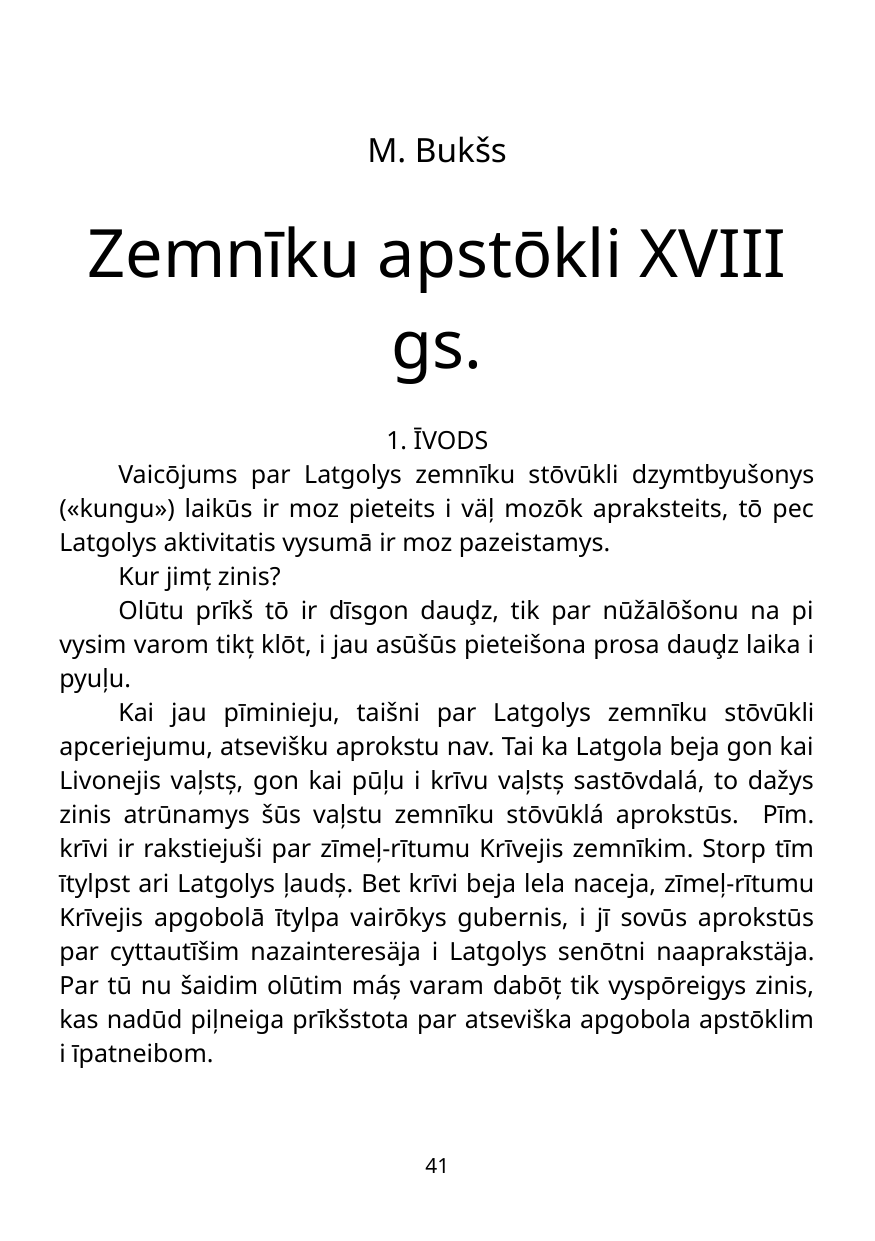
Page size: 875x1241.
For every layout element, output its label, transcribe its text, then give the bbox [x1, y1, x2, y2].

text M. Bukšs [59, 127, 815, 173]
text Kai jau pīminieju, taišni par Latgolys zemnīku stōvūkli apceriejumu, atsevišku aprokstu nav. Tai ka Latgola beja gon kai Livonejis vaļstș, gon kai pūļu i krīvu vaļstș sastōvdalá, to dažys zinis atrūnamys šūs vaļstu zemnīku stōvūklá aprokstūs. Pīm. krīvi ir rakstiejuši par zīmeļ-rītumu Krīvejis zemnīkim. Storp tīm ītylpst ari Latgolys ļaudș. Bet krīvi beja lela naceja, zīmeļ-rītumu Krīvejis apgobolā ītylpa vairōkys gubernis, i jī sovūs aprokstūs par cyttautīšim nazainteresäja i Latgolys senōtni naaprakstäja. Par tū nu šaidim olūtim máș varam dabōț tik vyspōreigys zinis, kas nadūd piļneiga prīkšstota par atseviška apgobola apstōklim i īpatneibom. [59, 695, 815, 1069]
text Kur jimț zinis? [59, 559, 815, 593]
text Vaicōjums par Latgolys zemnīku stōvūkli dzymtbyušonys («kungu») laikūs ir moz pieteits i väļ mozōk apraksteits, tō pec Latgolys aktivitatis vysumā ir moz pazeistamys. [59, 456, 815, 559]
text Zemnīku apstōkli XVIII gs. [59, 207, 815, 388]
text Olūtu prīkš tō ir dīsgon dauḑz, tik par nūžālōšonu na pi vysim varom tikț klōt, i jau asūšūs pieteišona prosa dauḑz laika i pyuļu. [59, 593, 815, 695]
text 1. ĪVODS [59, 422, 815, 456]
